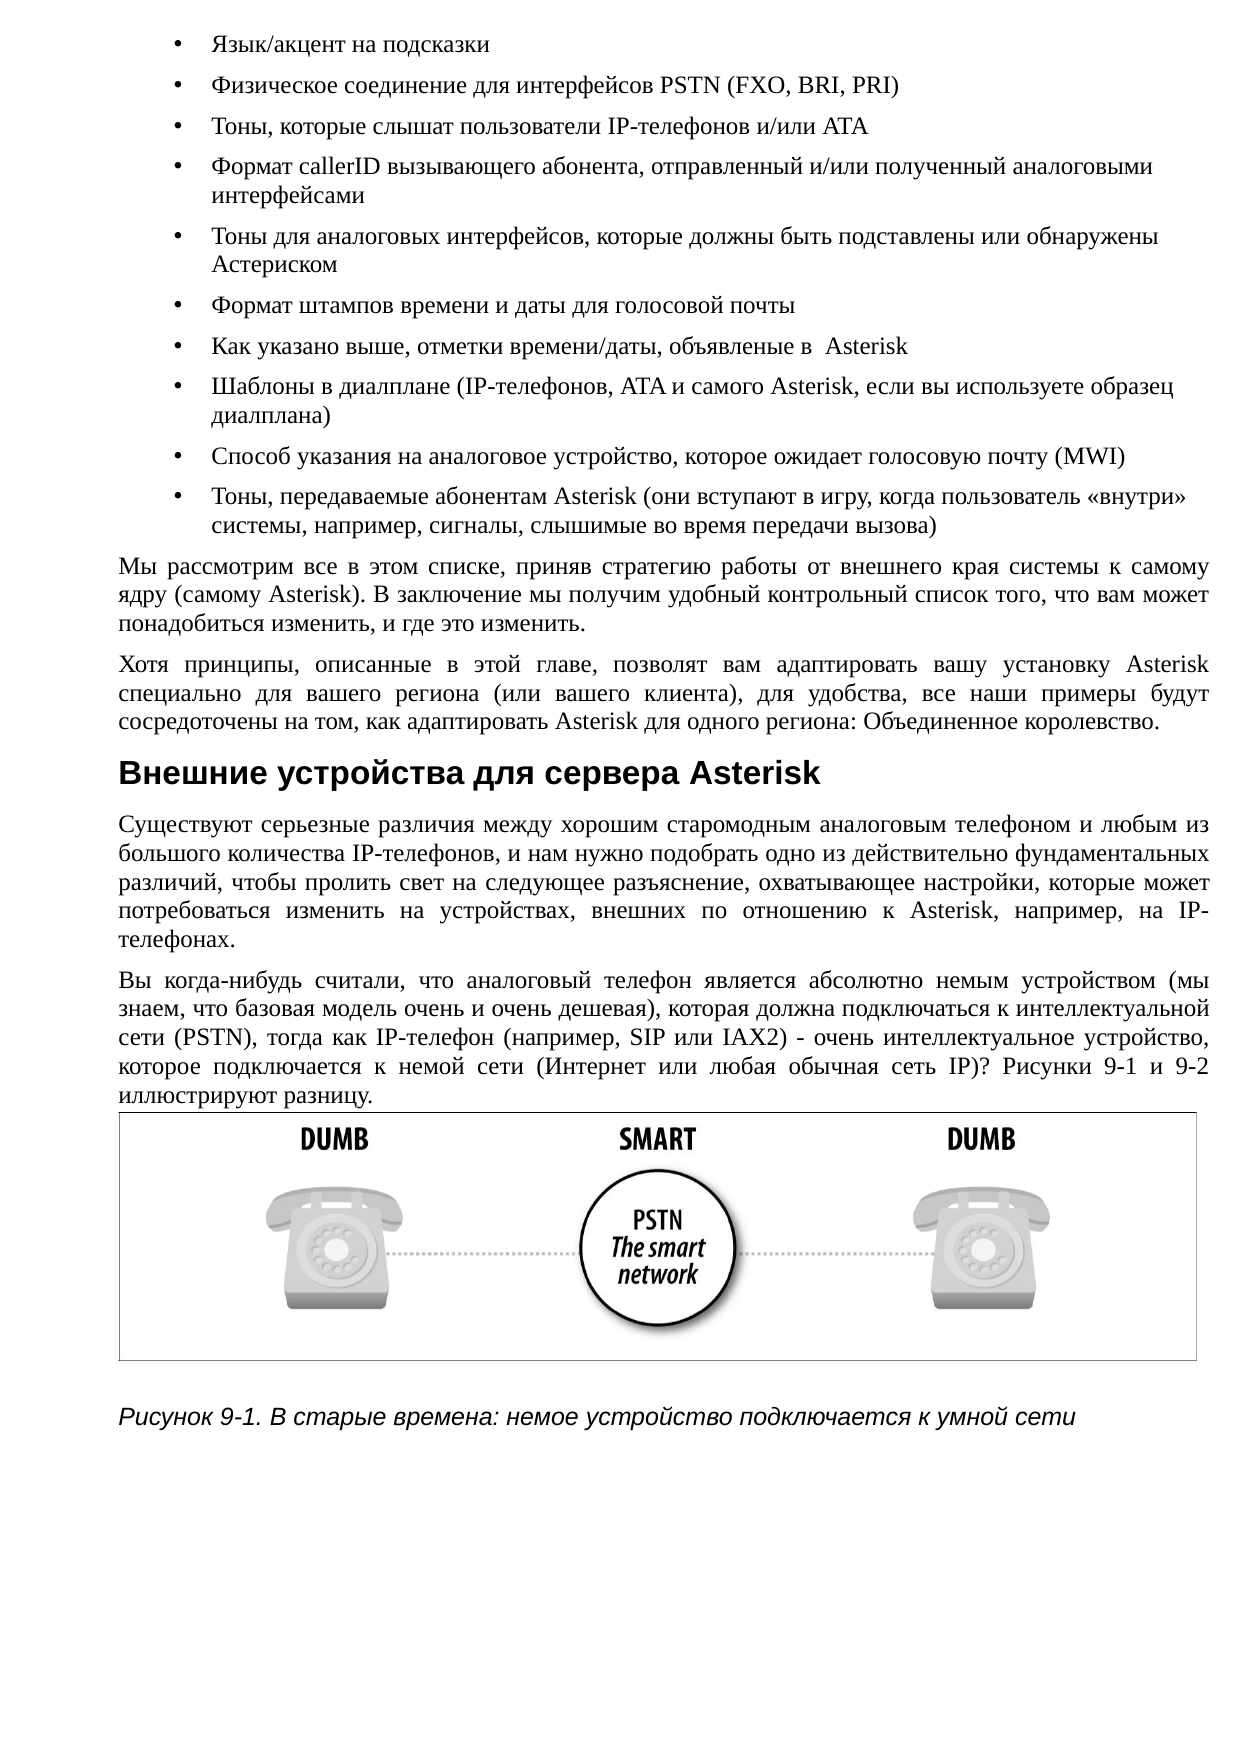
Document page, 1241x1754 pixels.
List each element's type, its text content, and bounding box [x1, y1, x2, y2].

text Хотя принципы, описанные в этой главе, позволят вам адаптировать вашу установку Asterisk специально для вашего региона (или вашего клиента), для удобства, все наши примеры будут сосредоточены на том, как адаптировать Asterisk для одного региона: Объединенное королевство. [118, 649, 1211, 735]
text Внешние устройства для сервера Asterisk [118, 753, 1211, 791]
text Вы когда-нибудь считали, что аналоговый телефон является абсолютно немым устройством (мы знаем, что базовая модель очень и очень дешевая), которая должна подключаться к интеллектуальной сети (PSTN), тогда как IP-телефон (например, SIP или IAX2) - очень интеллектуальное устройство, которое подключается к немой сети (Интернет или любая обычная сеть IP)? Рисунки 9-1 и 9-2 иллюстрируют разницу. [118, 965, 1211, 1108]
list Как указано выше, отметки времени/даты, объявленые в Asterisk [174, 331, 1211, 359]
list Способ указания на аналоговое устройство, которое ожидает голосовую почту (MWI) [174, 441, 1211, 469]
list Тоны для аналоговых интерфейсов, которые должны быть подставлены или обнаружены Астериском [174, 221, 1211, 278]
text Существуют серьезные различия между хорошим старомодным аналоговым телефоном и любым из большого количества IP-телефонов, и нам нужно подобрать одно из действительно фундаментальных различий, чтобы пролить свет на следующее разъяснение, охватывающее настройки, которые может потребоваться изменить на устройствах, внешних по отношению к Asterisk, например, на IP-телефонах. [118, 809, 1211, 953]
list Язык/акцент на подсказки [174, 29, 1211, 58]
text Мы рассмотрим все в этом списке, приняв стратегию работы от внешнего края системы к самому ядру (самому Asterisk). В заключение мы получим удобный контрольный список того, что вам может понадобиться изменить, и где это изменить. [118, 551, 1211, 637]
list Тоны, которые слышат пользователи IP-телефонов и/или ATA [174, 111, 1211, 139]
list Тоны, передаваемые абонентам Asterisk (они вступают в игру, когда пользователь «внутри» системы, например, сигналы, слышимые во время передачи вызова) [174, 481, 1211, 539]
list Шаблоны в диалплане (IP-телефонов, ATA и самого Asterisk, если вы используете образец диалплана) [174, 371, 1211, 429]
list Формат штампов времени и даты для голосовой почты [174, 290, 1211, 319]
text Рисунок 9-1. В старые времена: немое устройство подключается к умной сети [118, 1402, 1211, 1431]
picture [118, 1112, 1197, 1361]
list Физическое соединение для интерфейсов PSTN (FXO, BRI, PRI) [174, 70, 1211, 99]
list Формат callerID вызывающего абонента, отправленный и/или полученный аналоговыми интерфейсами [174, 151, 1211, 209]
